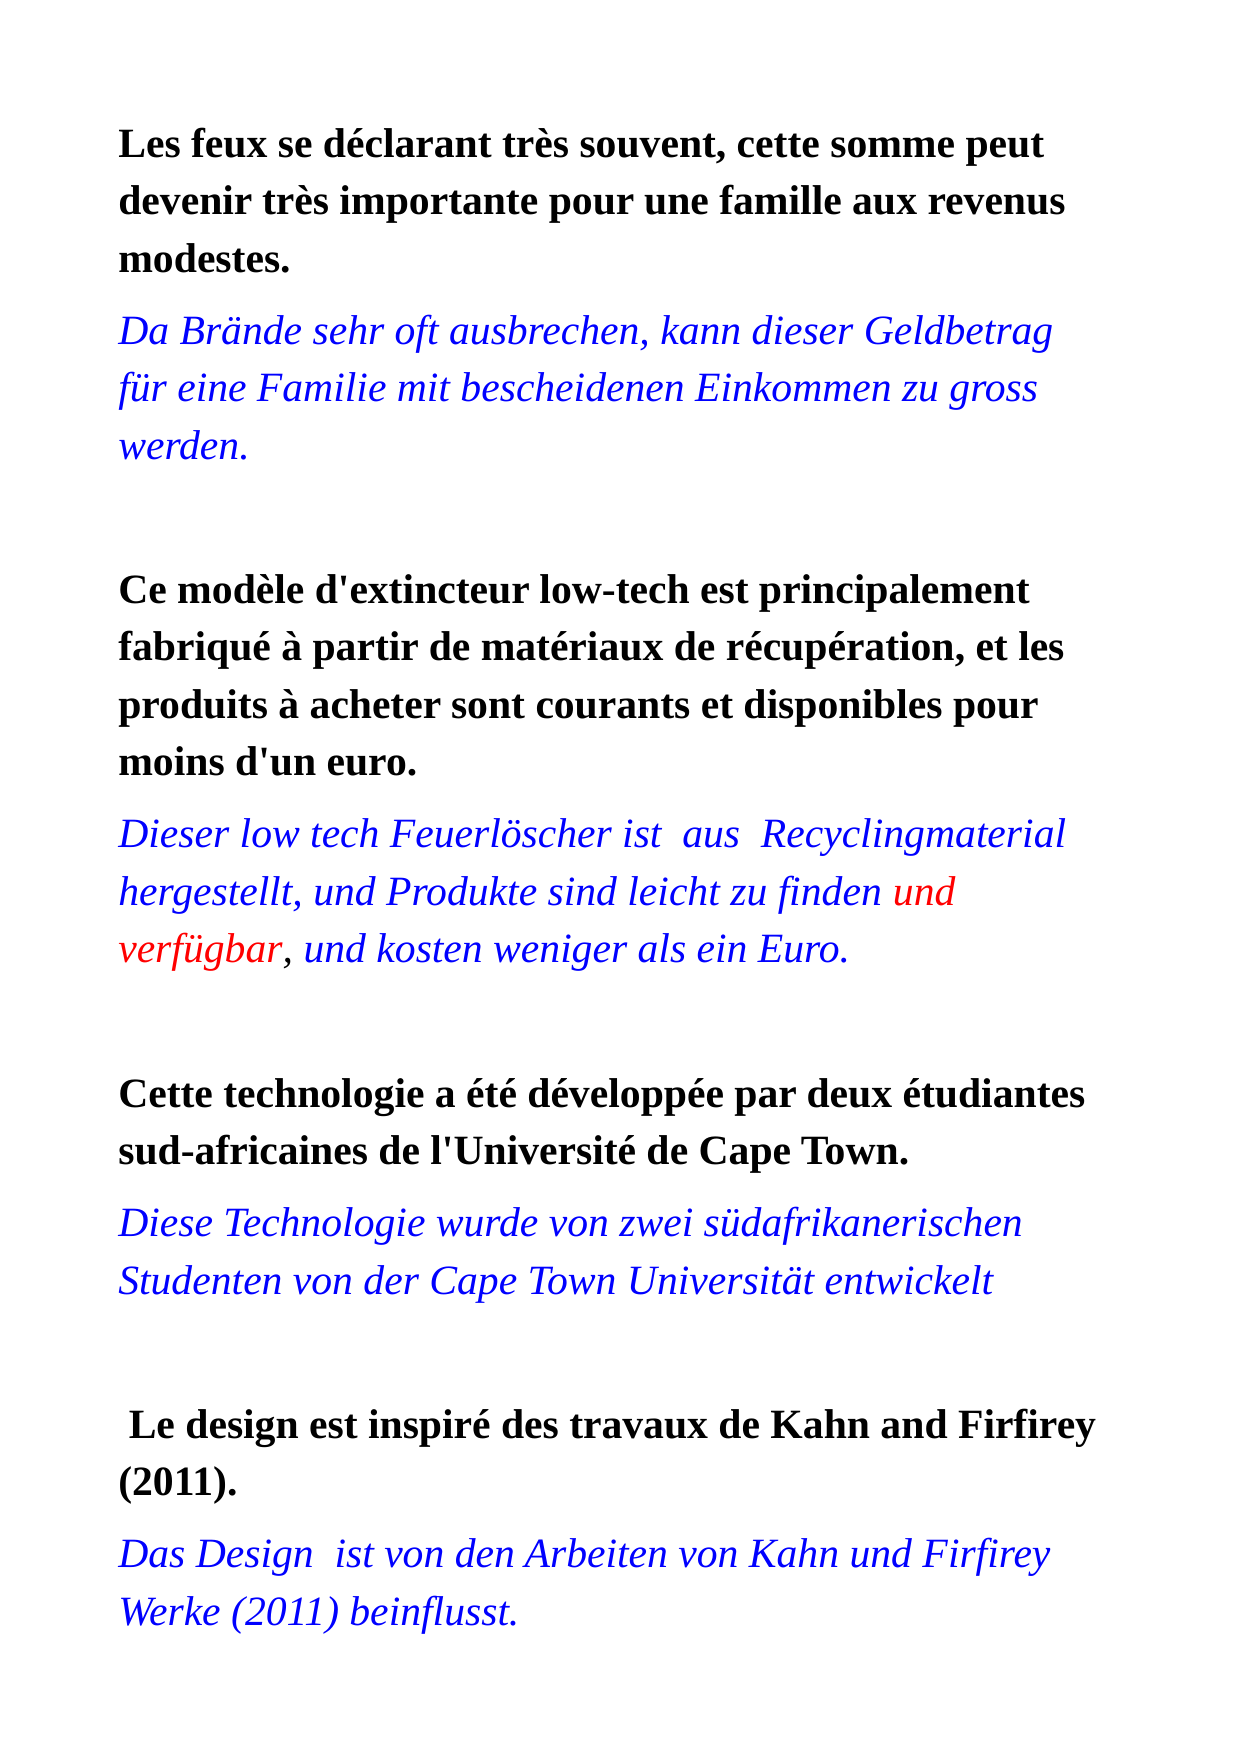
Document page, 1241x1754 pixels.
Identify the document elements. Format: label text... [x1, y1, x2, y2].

text Das Design ist von den Arbeiten von Kahn und Firfirey Werke (2011) beinflusst. [118, 1529, 1122, 1634]
text Le design est inspiré des travaux de Kahn and Firfirey (2011). [118, 1399, 1122, 1505]
text Da Brände sehr oft ausbrechen, kann dieser Geldbetrag für eine Familie mit bescheidenen Einkommen zu gross werden. [118, 305, 1122, 468]
text Ce modèle d'extincteur low-tech est principalement fabriqué à partir de matériaux de récupération, et les produits à acheter sont courants et disponibles pour moins d'un euro. [118, 564, 1122, 785]
text Dieser low tech Feuerlöscher ist aus Recyclingmaterial hergestellt, und Produkte sind leicht zu finden und verfügbar, und kosten weniger als ein Euro. [118, 809, 1122, 972]
text Les feux se déclarant très souvent, cette somme peut devenir très importante pour une famille aux revenus modestes. [118, 118, 1122, 281]
text Diese Technologie wurde von zwei südafrikanerischen Studenten von der Cape Town Universität entwickelt [118, 1198, 1122, 1303]
text Cette technologie a été développée par deux étudiantes sud-africaines de l'Université de Cape Town. [118, 1068, 1122, 1173]
